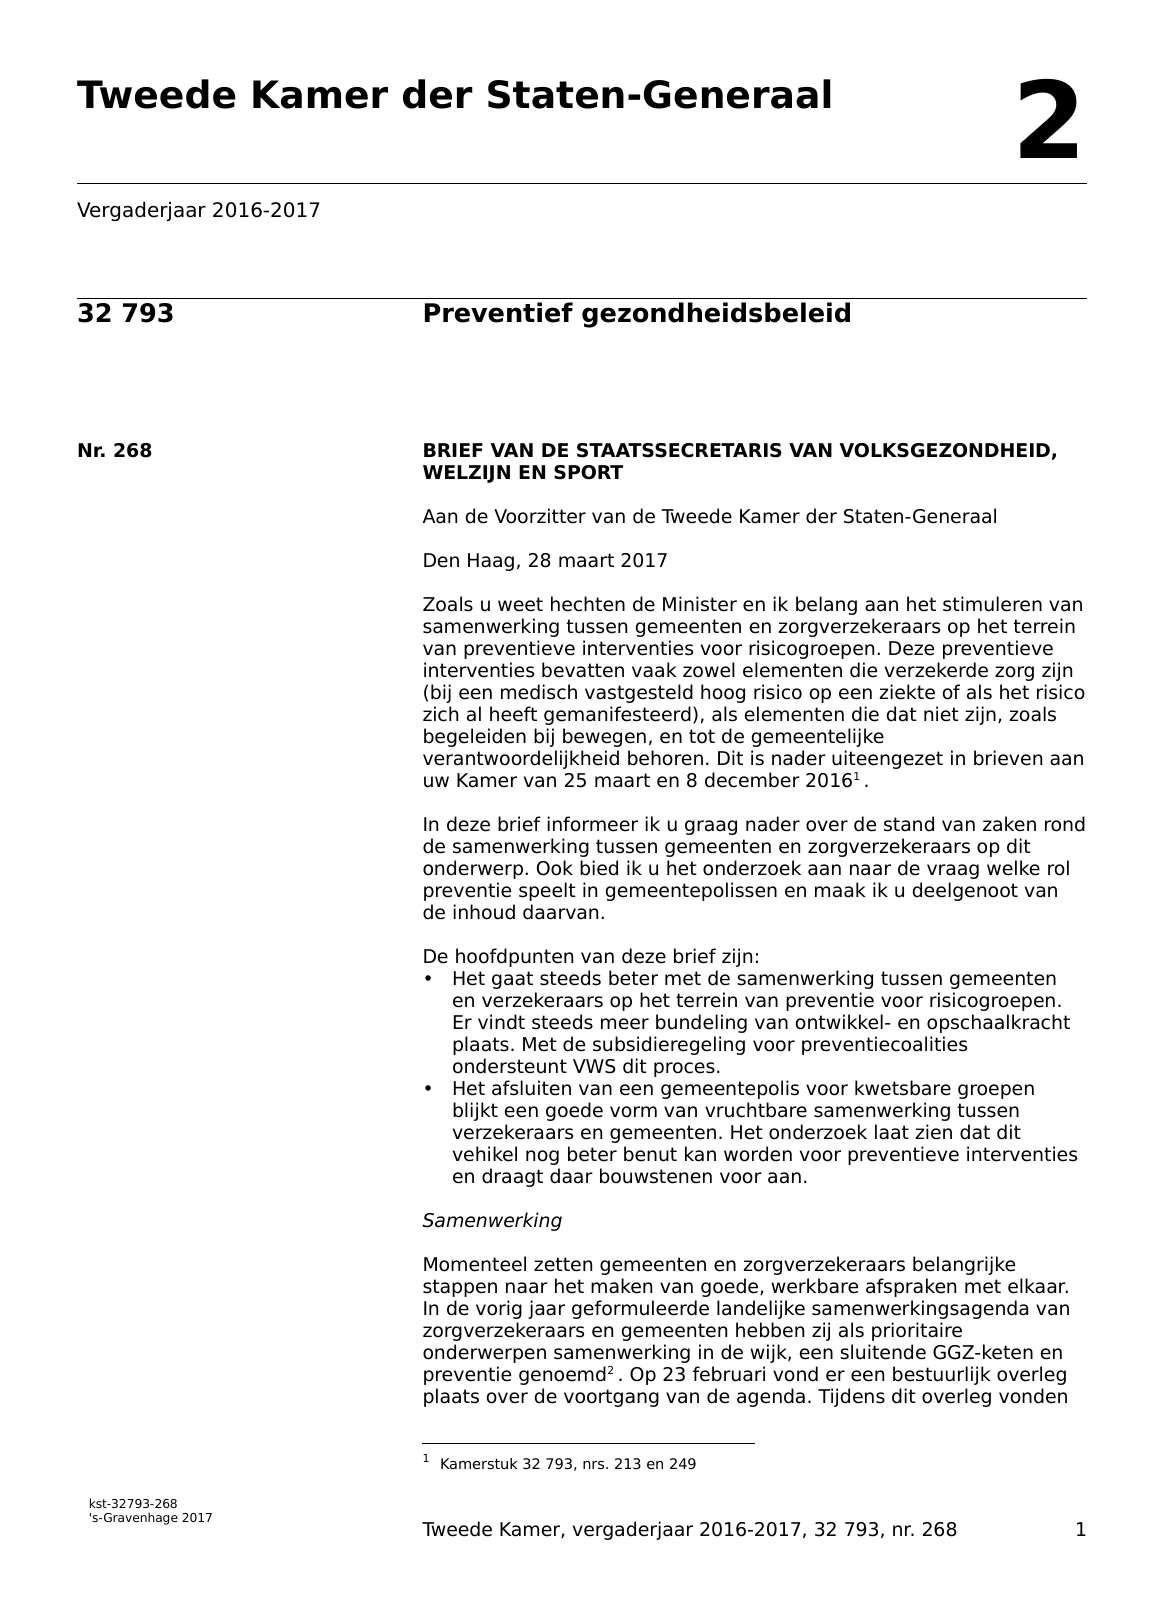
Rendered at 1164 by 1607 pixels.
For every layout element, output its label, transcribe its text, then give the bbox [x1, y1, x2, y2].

text • Het afsluiten van een gemeentepolis voor kwetsbare groepen blijkt een goede vorm van vruchtbare samenwerking tussen verzekeraars en gemeenten. Het onderzoek laat zien dat dit vehikel nog beter benut kan worden voor preventieve interventies en draagt daar bouwstenen voor aan. [422, 1078, 1087, 1188]
subtitle Samenwerking [422, 1210, 1087, 1232]
text • Het gaat steeds beter met de samenwerking tussen gemeenten en verzekeraars op het terrein van preventie voor risicogroepen. Er vindt steeds meer bundeling van ontwikkel- en opschaalkracht plaats. Met de subsidieregeling voor preventiecoalities ondersteunt VWS dit proces. [422, 968, 1087, 1078]
text Aan de Voorzitter van de Tweede Kamer der Staten-Generaal [422, 506, 1087, 528]
text De hoofdpunten van deze brief zijn: [422, 946, 1087, 968]
subtitle Nr. 268 BRIEF VAN DE STAATSSECRETARIS VAN VOLKSGEZONDHEID, WELZIJN EN SPORT [77, 440, 1087, 484]
table_cell Vergaderjaar 2016-2017 [77, 184, 1087, 298]
text 's-Gravenhage 2017 [88, 1511, 323, 1525]
table_header Tweede Kamer der Staten-Generaal [77, 59, 886, 183]
text Zoals u weet hechten de Minister en ik belang aan het stimuleren van samenwerking tussen gemeenten en zorgverzekeraars op het terrein van preventieve interventies voor risicogroepen. Deze preventieve interventies bevatten vaak zowel elementen die verzekerde zorg zijn (bij een medisch vastgesteld hoog risico op een ziekte of als het risico zich al heeft gemanifesteerd), als elementen die dat niet zijn, zoals begeleiden bij bewegen, en tot de gemeentelijke verantwoordelijkheid behoren. Dit is nader uiteengezet in brieven aan uw Kamer van 25 maart en 8 december 2016. [422, 594, 1087, 792]
text Kamerstuk 32 793, nrs. 213 en 249 [422, 1452, 1087, 1474]
text Momenteel zetten gemeenten en zorgverzekeraars belangrijke stappen naar het maken van goede, werkbare afspraken met elkaar. In de vorig jaar geformuleerde landelijke samenwerkingsagenda van zorgverzekeraars en gemeenten hebben zij als prioritaire onderwerpen samenwerking in de wijk, een sluitende GGZ-keten en preventie genoemd. Op 23 februari vond er een bestuurlijk overleg plaats over de voortgang van de agenda. Tijdens dit overleg vonden [422, 1254, 1087, 1408]
text In deze brief informeer ik u graag nader over de stand van zaken rond de samenwerking tussen gemeenten en zorgverzekeraars op dit onderwerp. Ook bied ik u het onderzoek aan naar de vraag welke rol preventie speelt in gemeentepolissen en maak ik u deelgenoot van de inhoud daarvan. [422, 814, 1087, 924]
text kst-32793-268 [88, 1497, 323, 1511]
table_header 2 [886, 59, 1087, 183]
subtitle 32 793 Preventief gezondheidsbeleid [77, 299, 1087, 329]
text Den Haag, 28 maart 2017 [422, 550, 1087, 572]
